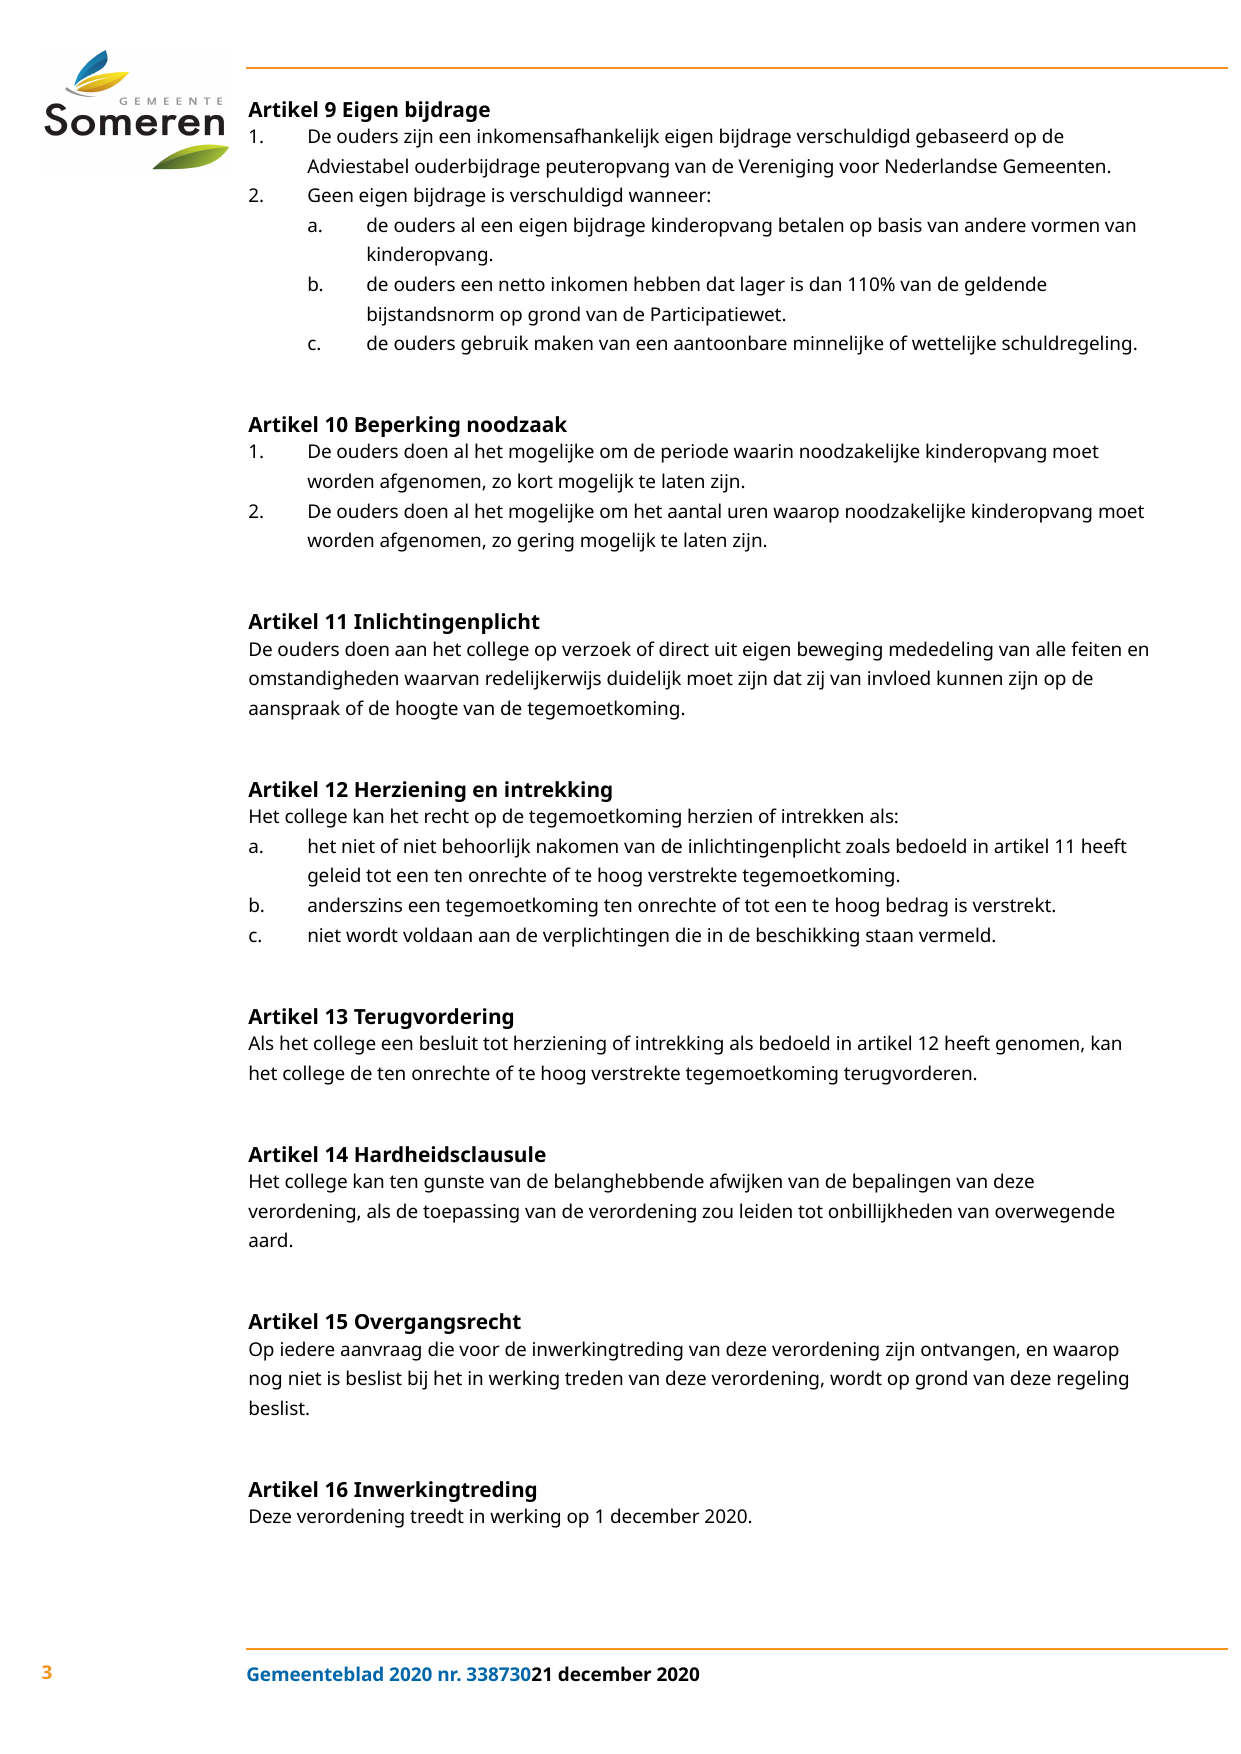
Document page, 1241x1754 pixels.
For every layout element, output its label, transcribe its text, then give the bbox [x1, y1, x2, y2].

text Artikel 16 Inwerkingtreding [248, 1475, 1152, 1503]
text Deze verordening treedt in werking op 1 december 2020. [248, 1503, 1152, 1529]
text Op iedere aanvraag die voor de inwerkingtreding van deze verordening zijn ontvangen, en waarop nog niet is beslist bij het in werking treden van deze verordening, wordt op grond van deze regeling beslist. [248, 1336, 1152, 1421]
list De ouders zijn een inkomensafhankelijk eigen bijdrage verschuldigd gebaseerd op de Adviestabel ouderbijdrage peuteropvang van de Vereniging voor Nederlandse Gemeenten. [248, 123, 1152, 178]
picture [41, 47, 231, 172]
text Artikel 15 Overgangsrecht [248, 1307, 1152, 1336]
list de ouders al een eigen bijdrage kinderopvang betalen op basis van andere vormen van kinderopvang. [307, 212, 1152, 267]
text De ouders doen aan het college op verzoek of direct uit eigen beweging mededeling van alle feiten en omstandigheden waarvan redelijkerwijs duidelijk moet zijn dat zij van invloed kunnen zijn op de aanspraak of de hoogte van de tegemoetkoming. [248, 636, 1152, 721]
list de ouders gebruik maken van een aantoonbare minnelijke of wettelijke schuldregeling. [307, 330, 1152, 356]
list De ouders doen al het mogelijke om de periode waarin noodzakelijke kinderopvang moet worden afgenomen, zo kort mogelijk te laten zijn. [248, 439, 1152, 494]
list anderszins een tegemoetkoming ten onrechte of tot een te hoog bedrag is verstrekt. [248, 892, 1152, 918]
text Artikel 9 Eigen bijdrage [248, 95, 1152, 123]
text Artikel 11 Inlichtingenplicht [248, 607, 1152, 636]
list de ouders een netto inkomen hebben dat lager is dan 110% van de geldende bijstandsnorm op grond van de Participatiewet. [307, 271, 1152, 326]
list De ouders doen al het mogelijke om het aantal uren waarop noodzakelijke kinderopvang moet worden afgenomen, zo gering mogelijk te laten zijn. [248, 498, 1152, 553]
text Het college kan het recht op de tegemoetkoming herzien of intrekken als: [248, 803, 1152, 829]
text Artikel 14 Hardheidsclausule [248, 1140, 1152, 1168]
list niet wordt voldaan aan de verplichtingen die in de beschikking staan vermeld. [248, 922, 1152, 948]
text Als het college een besluit tot herziening of intrekking als bedoeld in artikel 12 heeft genomen, kan het college de ten onrechte of te hoog verstrekte tegemoetkoming terugvorderen. [248, 1030, 1152, 1086]
text Het college kan ten gunste van de belanghebbende afwijken van de bepalingen van deze verordening, als de toepassing van de verordening zou leiden tot onbillijkheden van overwegende aard. [248, 1168, 1152, 1253]
text Artikel 10 Beperking noodzaak [248, 410, 1152, 439]
list Geen eigen bijdrage is verschuldigd wanneer: [248, 182, 1152, 208]
text Artikel 12 Herziening en intrekking [248, 775, 1152, 803]
list het niet of niet behoorlijk nakomen van de inlichtingenplicht zoals bedoeld in artikel 11 heeft geleid tot een ten onrechte of te hoog verstrekte tegemoetkoming. [248, 833, 1152, 888]
text Artikel 13 Terugvordering [248, 1002, 1152, 1030]
